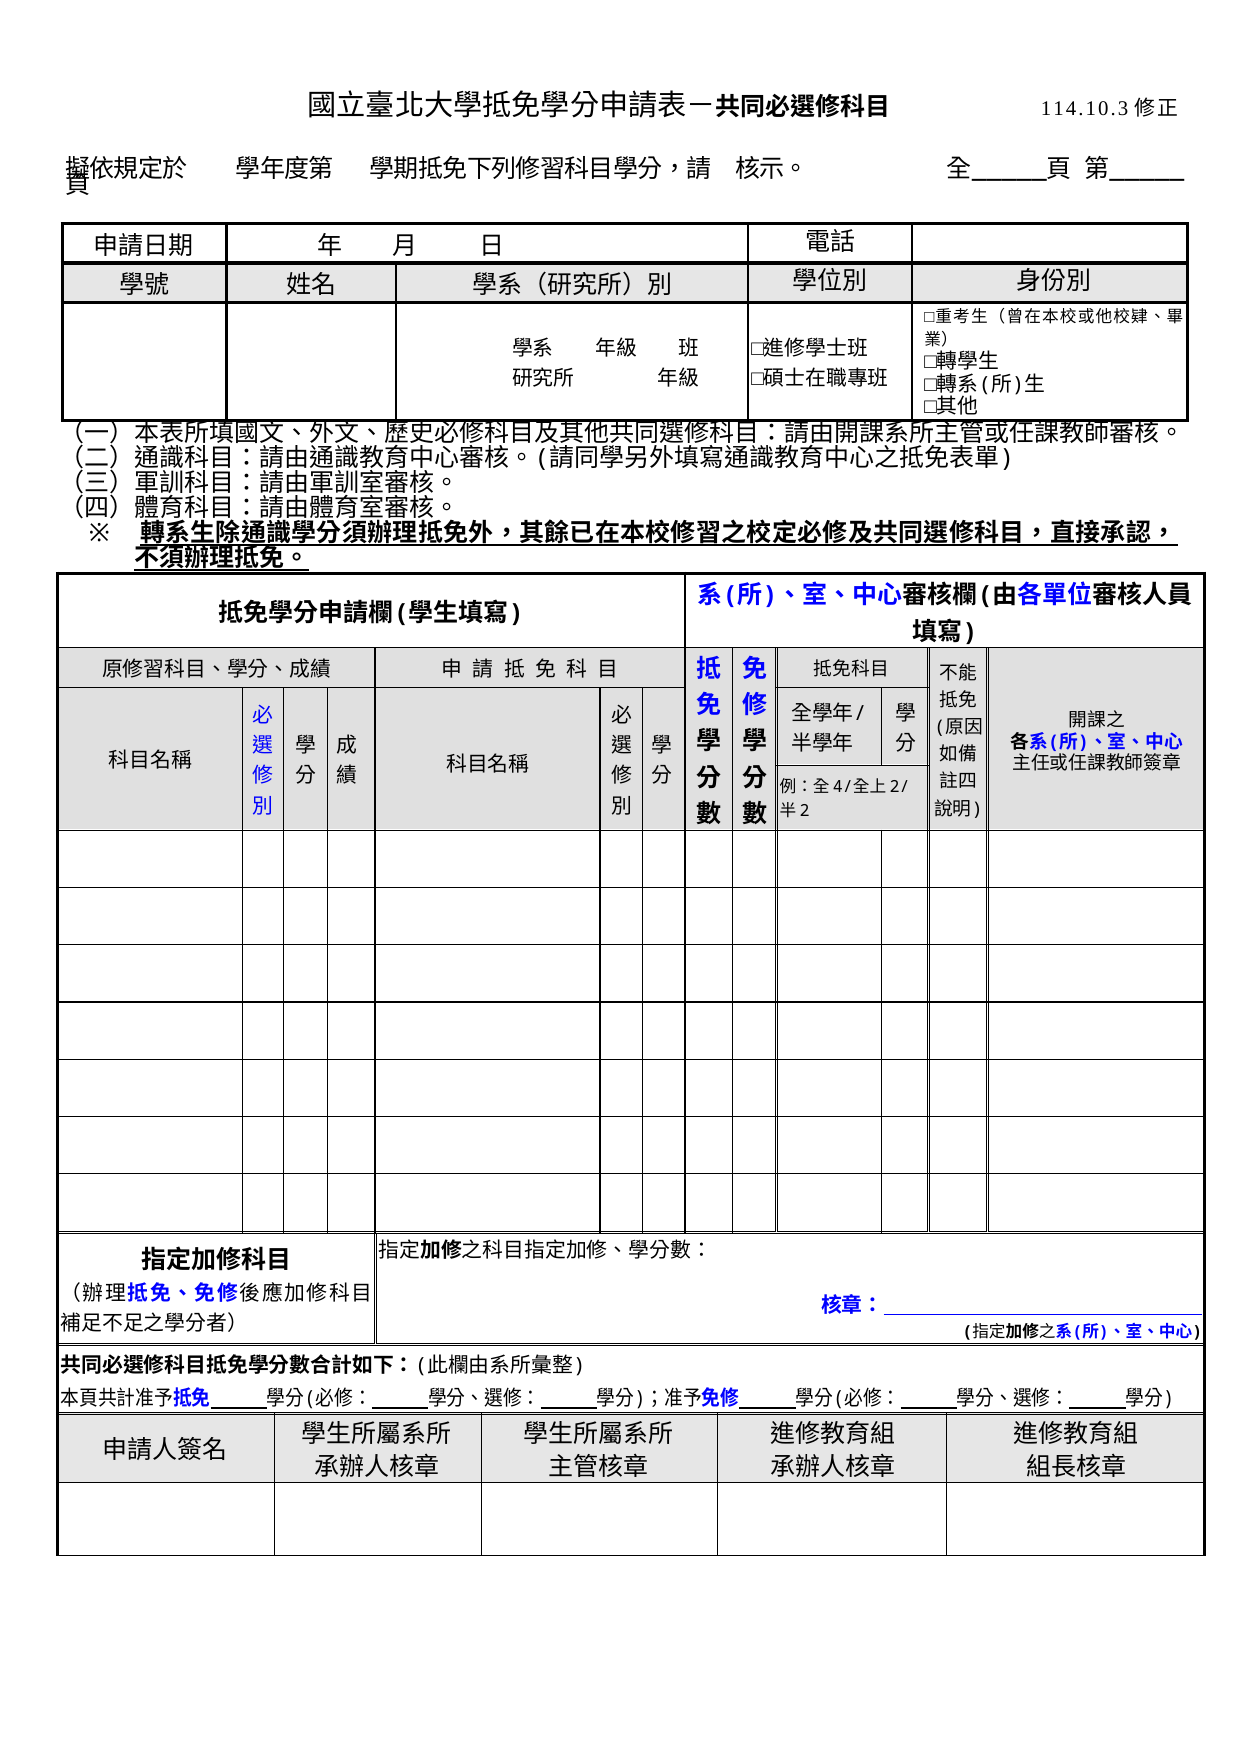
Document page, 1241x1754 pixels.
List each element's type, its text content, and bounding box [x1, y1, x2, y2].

table_cell 學號 [64, 265, 225, 301]
table_cell 抵免 學分數 [686, 648, 732, 829]
table_cell [284, 888, 327, 944]
table_cell [778, 1003, 881, 1059]
table_cell [328, 1003, 374, 1059]
table_cell [376, 1060, 599, 1116]
table_cell [64, 304, 225, 418]
table_cell [328, 945, 374, 1001]
table_cell 指定加修之科目指定加修、學分數： 核章： (指定加修之系(所)、室、中心) [377, 1234, 1203, 1342]
table_cell [718, 1483, 946, 1555]
table_cell 年 月 日 [228, 225, 747, 261]
table_cell [243, 1174, 283, 1231]
table_cell [643, 1003, 684, 1059]
table_cell [601, 1060, 642, 1116]
table_cell [643, 1117, 684, 1173]
table_cell [686, 1174, 732, 1231]
table_cell [601, 1174, 642, 1231]
table_cell [947, 1483, 1203, 1555]
table_cell [275, 1483, 481, 1555]
text （二）通識科目：請由通識教育中心審核。(請同學另外填寫通識教育中心之抵免表單) [59, 447, 1181, 472]
table_cell [882, 831, 927, 887]
table_cell □進修學士班 □碩士在職專班 [749, 304, 911, 418]
table_cell [643, 945, 684, 1001]
table_cell [284, 831, 327, 887]
table_cell [601, 945, 642, 1001]
table_cell [930, 831, 986, 887]
table_cell [733, 831, 775, 887]
table_cell [643, 1060, 684, 1116]
table_cell 全學年/半學年 [778, 688, 881, 764]
table_cell [284, 1060, 327, 1116]
table_cell 進修教育組 承辦人核章 [718, 1415, 946, 1482]
table_cell [243, 831, 283, 887]
table_cell 學 分 [882, 688, 927, 764]
table_cell [482, 1483, 717, 1555]
table_cell [328, 1174, 374, 1231]
table_cell [733, 1060, 775, 1116]
table_cell 學生所屬系所 主管核章 [482, 1415, 717, 1482]
table_cell [882, 888, 927, 944]
table_cell 學分 [643, 688, 684, 829]
table_cell [59, 1174, 242, 1231]
table_cell 進修教育組 組長核章 [947, 1415, 1203, 1482]
table_cell [778, 1060, 881, 1116]
table_cell 電話 [749, 225, 911, 261]
table_cell 姓名 [228, 265, 395, 301]
table_cell [686, 1060, 732, 1116]
table_cell [989, 1174, 1203, 1231]
table_cell [243, 888, 283, 944]
table_cell [284, 1117, 327, 1173]
table_cell 必選修別 [243, 688, 283, 829]
table_cell [228, 304, 395, 418]
table_cell [284, 945, 327, 1001]
table_cell 共同必選修科目抵免學分數合計如下：(此欄由系所彙整) 本頁共計准予抵免 學分(必修： 學分、選修： 學分)；准予免修 學分(必修： 學分、選修： 學分) [59, 1346, 1203, 1412]
table_header 擬依規定於 學年度第 學期抵免下列修習科目學分，請 核示。 全_____頁 第_____頁 [62, 139, 1187, 222]
table_cell 學分 [284, 688, 327, 829]
table_cell [882, 1003, 927, 1059]
table_cell 申請日期 [64, 225, 225, 261]
table_cell [643, 831, 684, 887]
table_cell [989, 888, 1203, 944]
table_cell [989, 1060, 1203, 1116]
table_cell [284, 1003, 327, 1059]
table_cell [733, 1117, 775, 1173]
table_cell [733, 945, 775, 1001]
table_cell [601, 888, 642, 944]
table_cell 免 修學分數 [733, 648, 775, 829]
table_cell 學系（研究所）別 [397, 265, 747, 301]
table_cell 抵免科目 [778, 648, 927, 687]
subtitle 國立臺北大學抵免學分申請表－共同必選修科目 114.10.3修正 [59, 89, 1181, 122]
table_cell [284, 1174, 327, 1231]
table_cell [778, 888, 881, 944]
table_cell 申 請 抵 免 科 目 [376, 648, 684, 687]
table_cell [686, 945, 732, 1001]
table_cell [59, 1003, 242, 1059]
table_cell [882, 1174, 927, 1231]
table_cell [328, 888, 374, 944]
table_cell [778, 945, 881, 1001]
table_cell 開課之 各系(所)、室、中心 主任或任課教師簽章 [989, 648, 1203, 829]
table_cell [59, 1483, 274, 1555]
table_cell [328, 1117, 374, 1173]
table_cell [989, 1003, 1203, 1059]
table_cell [882, 945, 927, 1001]
table_cell [376, 945, 599, 1001]
table_cell [930, 1003, 986, 1059]
table_cell 例：全4/全上2/半2 [778, 766, 927, 829]
table_cell 學位別 [749, 265, 911, 301]
table_cell [376, 1117, 599, 1173]
table_cell [59, 831, 242, 887]
table_header 系(所)、室、中心審核欄(由各單位審核人員填寫) [686, 575, 1203, 647]
table_cell [686, 831, 732, 887]
table_cell [243, 1117, 283, 1173]
table_cell [686, 888, 732, 944]
table_cell [643, 888, 684, 944]
table_cell [59, 945, 242, 1001]
table_cell 科目名稱 [59, 688, 242, 829]
text （三）軍訓科目：請由軍訓室審核。 [59, 472, 1181, 497]
table_cell [778, 1174, 881, 1231]
table_cell [778, 831, 881, 887]
table_cell [913, 225, 1186, 261]
table_cell [930, 1174, 986, 1231]
table_cell [930, 945, 986, 1001]
table_cell [930, 888, 986, 944]
table_cell [243, 1060, 283, 1116]
table_cell [601, 1003, 642, 1059]
text （一）本表所填國文、外文、歷史必修科目及其他共同選修科目：請由開課系所主管或任課教師審核。 [59, 422, 1181, 447]
table_cell [376, 1174, 599, 1231]
table_cell [643, 1174, 684, 1231]
table_cell [989, 831, 1203, 887]
table_cell [989, 1117, 1203, 1173]
table_cell [686, 1003, 732, 1059]
table_cell [733, 888, 775, 944]
table_cell [376, 831, 599, 887]
table_cell [778, 1117, 881, 1173]
table_cell □重考生（曾在本校或他校肄、畢業） □轉學生 □轉系(所)生 □其他 [913, 304, 1186, 418]
table_cell [376, 1003, 599, 1059]
table_cell [601, 1117, 642, 1173]
text ※ 轉系生除通識學分須辦理抵免外，其餘已在本校修習之校定必修及共同選修科目，直接承認，不須辦理抵免。 [84, 522, 1181, 572]
table_cell [733, 1003, 775, 1059]
table_cell [686, 1117, 732, 1173]
table_cell [733, 1174, 775, 1231]
table_cell [59, 1060, 242, 1116]
table_cell 指定加修科目 （辦理抵免、免修後應加修科目補足不足之學分者） [59, 1234, 374, 1342]
table_cell [376, 888, 599, 944]
table_cell [59, 1117, 242, 1173]
table_cell 必選修別 [601, 688, 642, 829]
table_cell [59, 888, 242, 944]
table_cell 申請人簽名 [59, 1415, 274, 1482]
text （四）體育科目：請由體育室審核。 [59, 497, 1181, 522]
table_cell [989, 945, 1203, 1001]
table_cell 成績 [328, 688, 374, 829]
table_cell [328, 1060, 374, 1116]
table_cell 不能 抵免(原因如備 註四 說明) [930, 648, 986, 829]
table_cell [328, 831, 374, 887]
table_cell 科目名稱 [376, 688, 599, 829]
table_cell 學生所屬系所 承辦人核章 [275, 1415, 481, 1482]
table_cell 身份別 [913, 265, 1186, 301]
table_header 抵免學分申請欄(學生填寫) [59, 575, 684, 647]
table_cell [930, 1060, 986, 1116]
table_cell [882, 1117, 927, 1173]
table_cell 原修習科目、學分、成績 [59, 648, 374, 687]
table_cell [930, 1117, 986, 1173]
table_cell [882, 1060, 927, 1116]
table_cell [601, 831, 642, 887]
table_cell [243, 1003, 283, 1059]
table_cell 學系 年級 班 研究所 年級 [397, 304, 747, 418]
table_cell [243, 945, 283, 1001]
